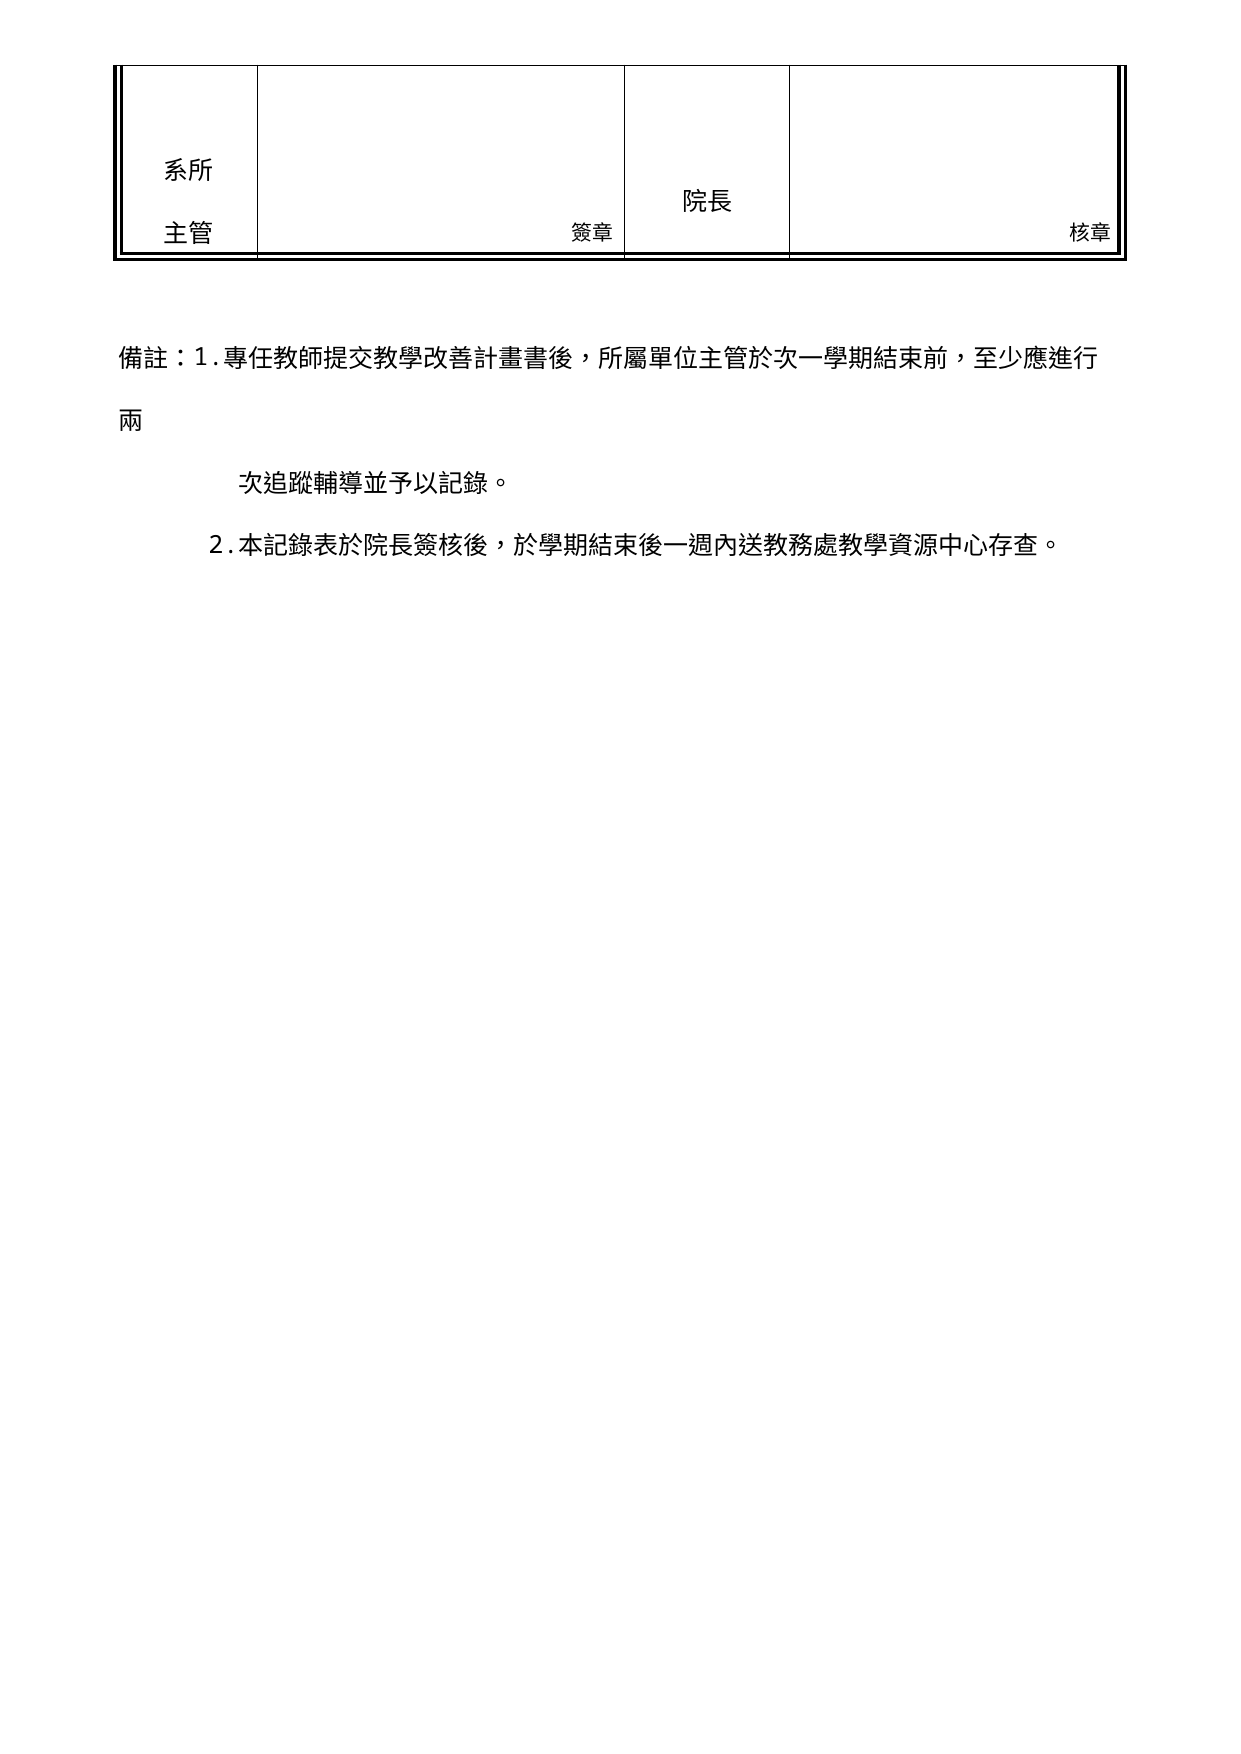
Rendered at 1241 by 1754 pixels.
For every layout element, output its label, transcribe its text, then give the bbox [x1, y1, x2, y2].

table_cell 核章 [790, 66, 1117, 252]
text 備註：1.專任教師提交教學改善計畫書後，所屬單位主管於次一學期結束前，至少應進行兩 [118, 314, 1122, 439]
table_cell 簽章 [258, 66, 624, 252]
text 2.本記錄表於院長簽核後，於學期結束後一週內送教務處教學資源中心存查。 [118, 502, 1122, 564]
text 次追蹤輔導並予以記錄。 [118, 439, 1122, 502]
table_cell 院長 [625, 66, 789, 252]
table_cell 系所 主管 [123, 66, 257, 252]
